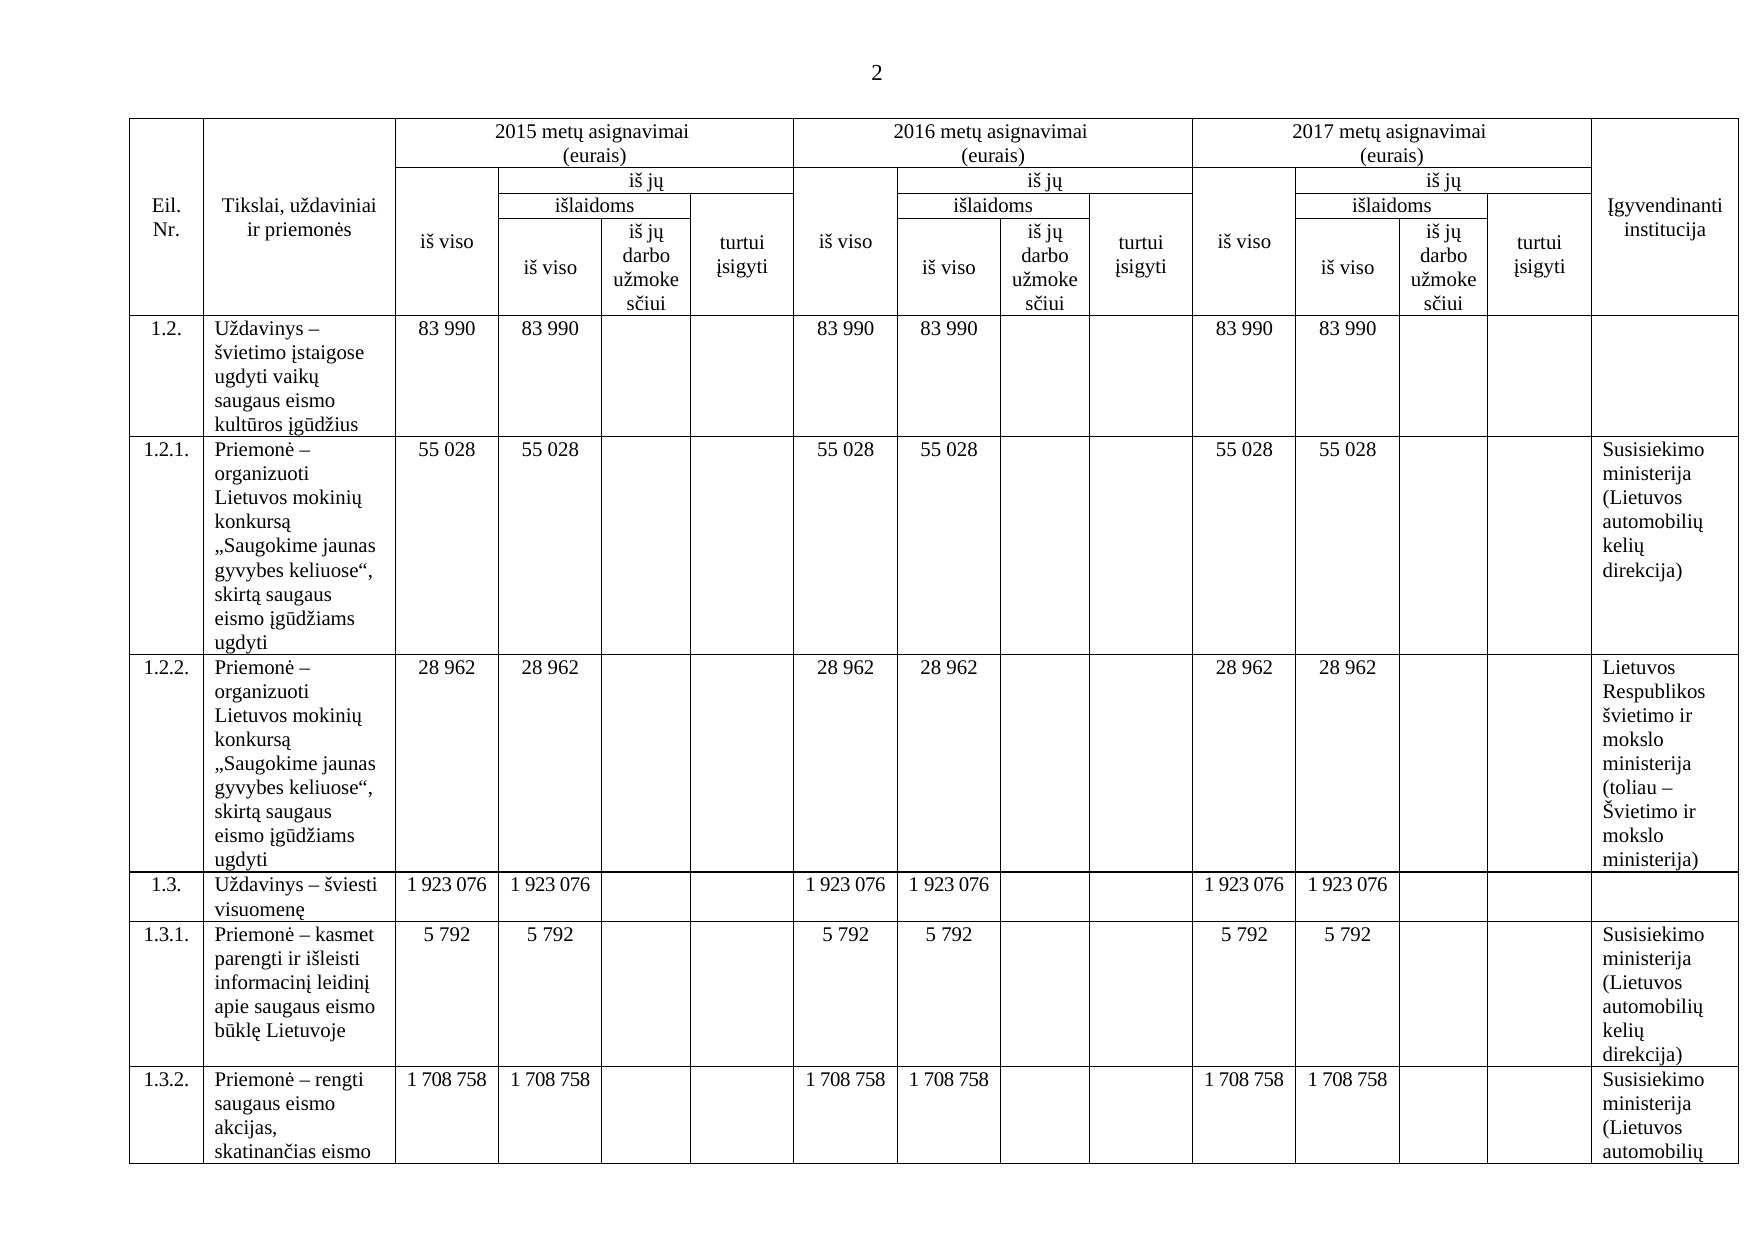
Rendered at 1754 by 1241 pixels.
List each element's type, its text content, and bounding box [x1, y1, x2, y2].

table_cell [602, 316, 690, 436]
table_cell 1.3.2. [130, 1067, 203, 1163]
table_cell 83 990 [1296, 316, 1399, 436]
table_cell iš jų [1296, 168, 1591, 192]
table_cell 1 923 076 [1193, 873, 1295, 921]
table_cell 1 923 076 [898, 873, 1000, 921]
table_cell 55 028 [1193, 437, 1295, 654]
table_cell 28 962 [499, 655, 601, 871]
table_cell 5 792 [499, 922, 601, 1066]
table_cell [1090, 922, 1192, 1066]
table_cell [691, 437, 793, 654]
table_cell [1001, 437, 1089, 654]
table_cell 1 923 076 [499, 873, 601, 921]
table_cell 1 923 076 [1296, 873, 1399, 921]
table_cell turtui įsigyti [1488, 194, 1591, 315]
table_cell Susisiekimo ministerija (Lietuvos automobilių [1592, 1067, 1738, 1163]
table_cell iš jų darbo užmokesčiui [602, 219, 690, 315]
table_header 2015 metų asignavimai (eurais) [396, 119, 793, 167]
table_cell Uždavinys – šviesti visuomenę [204, 873, 395, 921]
table_cell išlaidoms [1296, 194, 1487, 217]
table_header Eil. Nr. [130, 119, 203, 315]
table_cell [1400, 437, 1487, 654]
table_cell 1.3. [130, 873, 203, 921]
table_cell iš viso [1296, 219, 1399, 315]
table_cell turtui įsigyti [1090, 194, 1192, 315]
table_cell [1488, 655, 1591, 871]
table_cell 28 962 [396, 655, 498, 871]
table_cell [1488, 1067, 1591, 1163]
table_header 2017 metų asignavimai (eurais) [1193, 119, 1591, 167]
table_cell 1.2.1. [130, 437, 203, 654]
table_cell 55 028 [396, 437, 498, 654]
table_cell 83 990 [499, 316, 601, 436]
table_cell [691, 922, 793, 1066]
table_cell iš viso [1193, 168, 1295, 315]
table_cell iš viso [898, 219, 1000, 315]
table_cell 1.2.2. [130, 655, 203, 871]
table_cell 28 962 [898, 655, 1000, 871]
table_cell Susisiekimo ministerija (Lietuvos automobilių kelių direkcija) [1592, 437, 1738, 654]
table_cell [1488, 437, 1591, 654]
table_cell [1001, 316, 1089, 436]
table_cell Priemonė – organizuoti Lietuvos mokinių konkursą „Saugokime jaunas gyvybes keliuose“, skirtą saugaus eismo įgūdžiams ugdyti [204, 655, 395, 871]
table_cell 5 792 [898, 922, 1000, 1066]
table_cell 1.2. [130, 316, 203, 436]
table_cell Priemonė – organizuoti Lietuvos mokinių konkursą „Saugokime jaunas gyvybes keliuose“, skirtą saugaus eismo įgūdžiams ugdyti [204, 437, 395, 654]
table_cell 1 708 758 [1296, 1067, 1399, 1163]
table_cell [1400, 1067, 1487, 1163]
table_cell Lietuvos Respublikos švietimo ir mokslo ministerija (toliau –Švietimo ir mokslo ministerija) [1592, 655, 1738, 871]
table_cell turtui įsigyti [691, 194, 793, 315]
table_cell 83 990 [794, 316, 897, 436]
table_cell išlaidoms [898, 194, 1089, 217]
table_cell 1.3.1. [130, 922, 203, 1066]
table_header Įgyvendinanti institucija [1592, 119, 1738, 315]
table_cell iš jų darbo užmokesčiui [1400, 219, 1487, 315]
table_cell [1400, 316, 1487, 436]
table_cell Uždavinys – švietimo įstaigose ugdyti vaikų saugaus eismo kultūros įgūdžius [204, 316, 395, 436]
table_cell [691, 873, 793, 921]
table_cell [1090, 437, 1192, 654]
table_cell 1 708 758 [499, 1067, 601, 1163]
table_cell 1 923 076 [396, 873, 498, 921]
table_cell 5 792 [1296, 922, 1399, 1066]
table_cell [1488, 873, 1591, 921]
table_cell [602, 1067, 690, 1163]
table_cell 1 708 758 [794, 1067, 897, 1163]
table_cell 28 962 [1193, 655, 1295, 871]
table_cell 1 708 758 [898, 1067, 1000, 1163]
table_cell [1090, 1067, 1192, 1163]
table_cell 83 990 [396, 316, 498, 436]
table_cell iš viso [396, 168, 498, 315]
table_header 2016 metų asignavimai (eurais) [794, 119, 1192, 167]
table_cell 83 990 [898, 316, 1000, 436]
table_cell Priemonė – kasmet parengti ir išleisti informacinį leidinį apie saugaus eismo būklę Lietuvoje [204, 922, 395, 1066]
table_cell iš viso [499, 219, 601, 315]
table_cell [1090, 316, 1192, 436]
table_cell 1 923 076 [794, 873, 897, 921]
table_cell 5 792 [794, 922, 897, 1066]
table_cell [1400, 655, 1487, 871]
table_cell 5 792 [1193, 922, 1295, 1066]
table_cell Susisiekimo ministerija (Lietuvos automobilių kelių direkcija) [1592, 922, 1738, 1066]
table_cell 55 028 [898, 437, 1000, 654]
table_cell 1 708 758 [396, 1067, 498, 1163]
table_cell išlaidoms [499, 194, 690, 217]
table_cell [602, 922, 690, 1066]
table_cell iš jų darbo užmokesčiui [1001, 219, 1089, 315]
table_cell [691, 316, 793, 436]
table_cell [1090, 873, 1192, 921]
table_cell [1488, 316, 1591, 436]
table_cell [1001, 922, 1089, 1066]
table_cell iš viso [794, 168, 897, 315]
table_cell 55 028 [794, 437, 897, 654]
table_cell 83 990 [1193, 316, 1295, 436]
table_cell [1001, 655, 1089, 871]
table_cell 1 708 758 [1193, 1067, 1295, 1163]
table_cell [1001, 873, 1089, 921]
table_cell 28 962 [1296, 655, 1399, 871]
table_cell [602, 437, 690, 654]
table_cell [1001, 1067, 1089, 1163]
table_cell [691, 655, 793, 871]
table_header Tikslai, uždaviniai ir priemonės [204, 119, 395, 315]
table_cell 5 792 [396, 922, 498, 1066]
table_cell 28 962 [794, 655, 897, 871]
table_cell [602, 873, 690, 921]
table_cell iš jų [499, 168, 793, 192]
table_cell [1090, 655, 1192, 871]
table_cell [602, 655, 690, 871]
table_cell [691, 1067, 793, 1163]
table_cell Priemonė – rengti saugaus eismo akcijas, skatinančias eismo [204, 1067, 395, 1163]
table_cell iš jų [898, 168, 1192, 192]
table_cell [1400, 873, 1487, 921]
table_cell [1400, 922, 1487, 1066]
table_cell [1592, 873, 1738, 921]
table_cell 55 028 [499, 437, 601, 654]
table_cell [1592, 316, 1738, 436]
table_cell 55 028 [1296, 437, 1399, 654]
table_cell [1488, 922, 1591, 1066]
